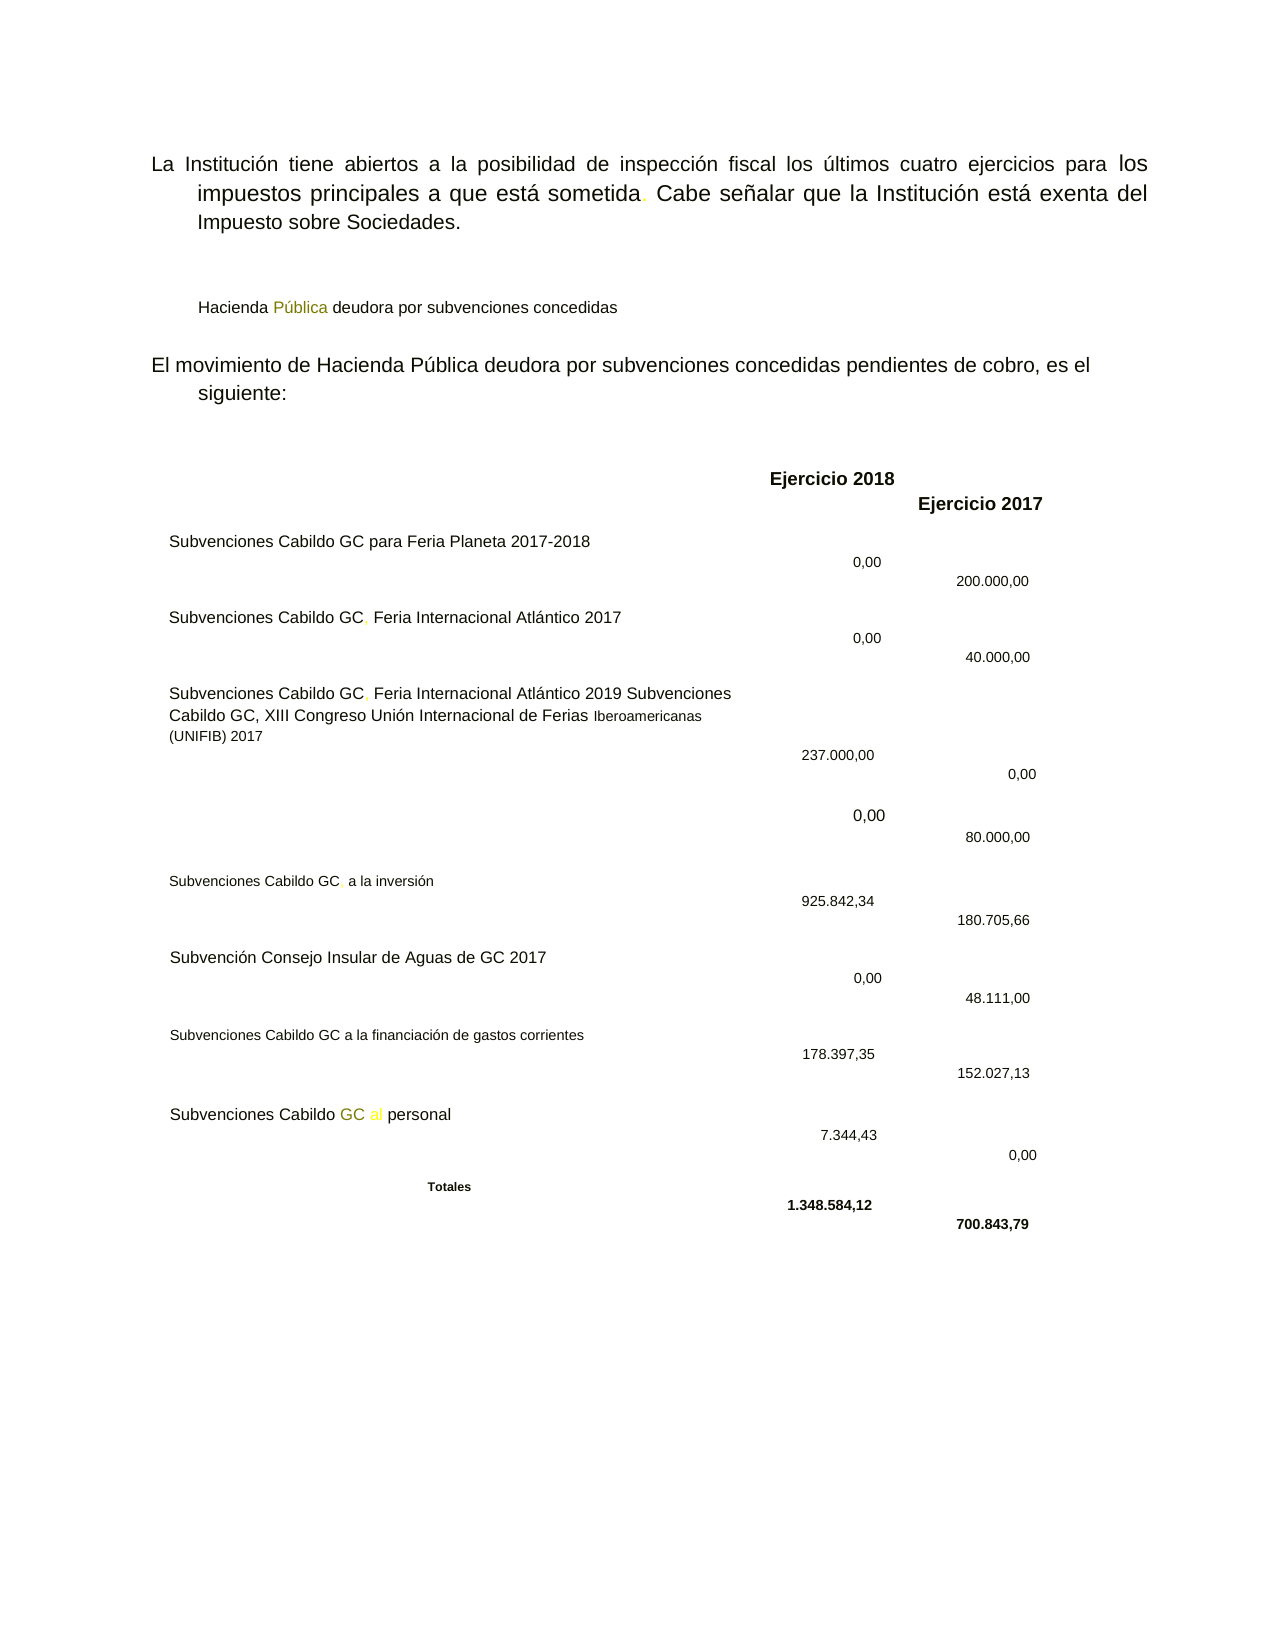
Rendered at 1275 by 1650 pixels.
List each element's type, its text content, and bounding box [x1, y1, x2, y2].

text 0,00 [853, 806, 922, 825]
text Ejercicio 2017 [918, 493, 1059, 514]
text La Institución tiene abiertos a la posibilidad de inspección fiscal los últimos cuatro ejercicios para los impuestos principales a que está sometida. Cabe señalar que la Institución está exenta del Impuesto sobre Sociedades. [151, 150, 1148, 234]
text 152.027,13 [957, 1065, 1077, 1082]
text 48.111,00 [965, 989, 1077, 1006]
text 925.842,34 [801, 892, 922, 909]
text 237.000,00 [801, 747, 922, 763]
text Subvenciones Cabildo GC para Feria Planeta 2017-2018 [169, 531, 626, 551]
text Subvención Consejo Insular de Aguas de GC 2017 [169, 948, 581, 967]
text 0,00 [853, 629, 922, 646]
text Subvenciones Cabildo GC, Feria Internacional Atlántico 2019 Subvenciones Cabildo GC, XIII Congreso Unión Internacional de Ferias Iberoamericanas (UNIFIB) 2017 [169, 684, 735, 744]
text 0,00 [853, 553, 922, 570]
text Subvenciones Cabildo GC a la financiación de gastos corrientes [169, 1027, 684, 1043]
text Subvenciones Cabildo GC, a la inversión [169, 873, 507, 890]
text 700.843,79 [956, 1216, 1077, 1232]
text Hacienda Pública deudora por subvenciones concedidas [198, 298, 756, 317]
text 0,00 [1008, 766, 1077, 783]
text 180.705,66 [957, 911, 1077, 928]
text 80.000,00 [965, 828, 1077, 845]
text 0,00 [853, 970, 922, 987]
text 40.000,00 [965, 649, 1077, 665]
text El movimiento de Hacienda Pública deudora por subvenciones concedidas pendientes de cobro, es el siguiente: [151, 353, 1147, 404]
text Subvenciones Cabildo GC al personal [169, 1105, 486, 1124]
text Totales [427, 1180, 520, 1194]
text Subvenciones Cabildo GC, Feria Internacional Atlántico 2017 [168, 607, 666, 627]
text 178.397,35 [802, 1046, 922, 1063]
text 0,00 [1008, 1146, 1077, 1163]
text 1.348.584,12 [787, 1196, 922, 1213]
text 7.344,43 [820, 1127, 922, 1144]
text Ejercicio 2018 [769, 468, 910, 489]
text 200.000,00 [956, 573, 1077, 589]
